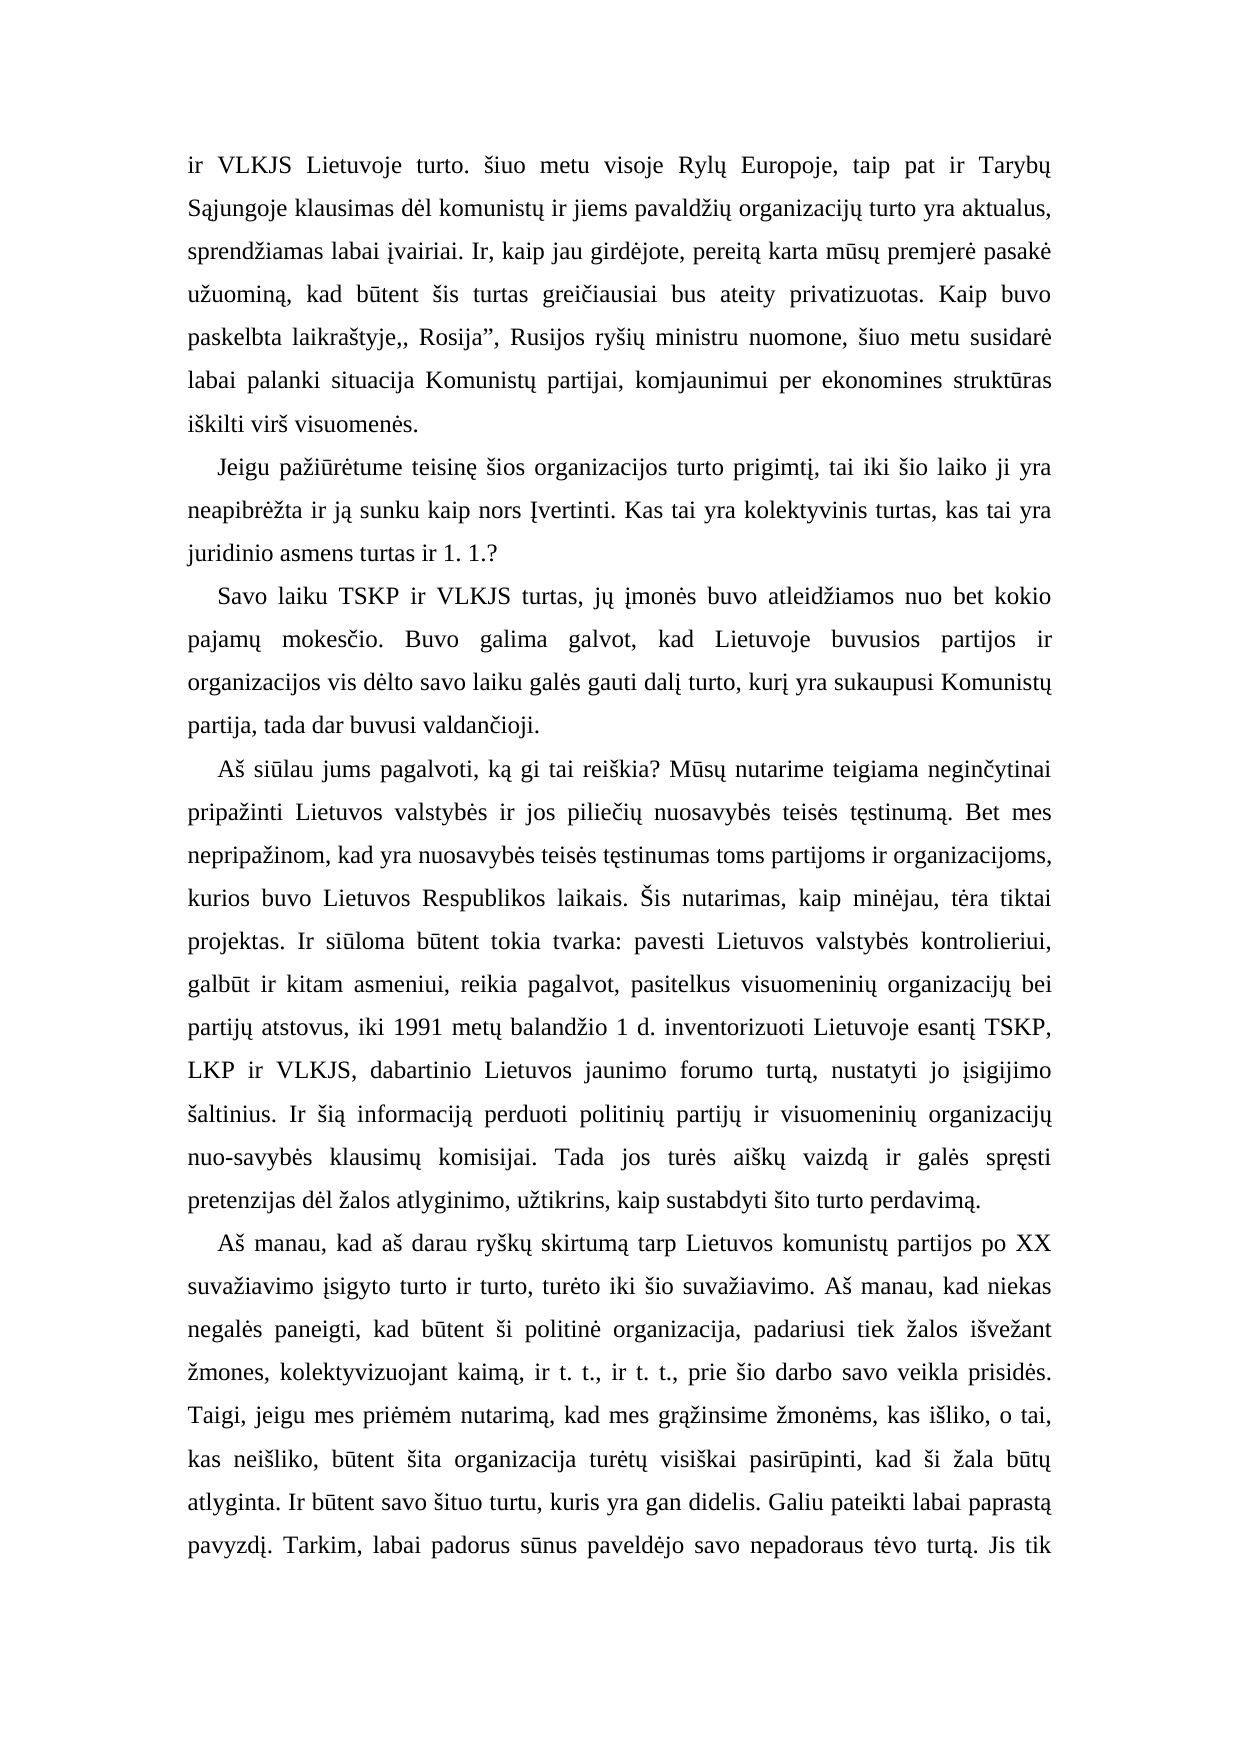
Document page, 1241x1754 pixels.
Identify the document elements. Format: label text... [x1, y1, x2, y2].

text ir VLKJS Lietuvoje turto. šiuo metu visoje Rylų Europoje, taip pat ir Tarybų Sąjungoje klausimas dėl komunistų ir jiems pavaldžių organizacijų turto yra aktualus, sprendžiamas labai įvairiai. Ir, kaip jau girdėjote, pereitą karta mūsų premjerė pasakė užuominą, kad būtent šis turtas greičiausiai bus ateity privatizuotas. Kaip buvo paskelbta laikraštyje,, Rosija”, Rusijos ryšių ministru nuomone, šiuo metu susidarė labai palanki situacija Komunistų partijai, komjaunimui per ekonomines struktūras iškilti virš visuomenės. [187, 150, 1053, 437]
text Savo laiku TSKP ir VLKJS turtas, jų įmonės buvo atleidžiamos nuo bet kokio pajamų mokesčio. Buvo galima galvot, kad Lietuvoje buvusios partijos ir organizacijos vis dėlto savo laiku galės gauti dalį turto, kurį yra sukaupusi Komunistų partija, tada dar buvusi valdančioji. [187, 581, 1053, 739]
text Aš siūlau jums pagalvoti, ką gi tai reiškia? Mūsų nutarime teigiama neginčytinai pripažinti Lietuvos valstybės ir jos piliečių nuosavybės teisės tęstinumą. Bet mes nepripažinom, kad yra nuosavybės teisės tęstinumas toms partijoms ir organizacijoms, kurios buvo Lietuvos Respublikos laikais. Šis nutarimas, kaip minėjau, tėra tiktai projektas. Ir siūloma būtent tokia tvarka: pavesti Lietuvos valstybės kontrolieriui, galbūt ir kitam asmeniui, reikia pagalvot, pasitelkus visuomeninių organizacijų bei partijų atstovus, iki 1991 metų balandžio 1 d. inventorizuoti Lietuvoje esantį TSKP, LKP ir VLKJS, dabartinio Lietuvos jaunimo forumo turtą, nustatyti jo įsigijimo šaltinius. Ir šią informaciją perduoti politinių partijų ir visuomeninių organizacijų nuo-savybės klausimų komisijai. Tada jos turės aiškų vaizdą ir galės spręsti pretenzijas dėl žalos atlyginimo, užtikrins, kaip sustabdyti šito turto perdavimą. [187, 754, 1053, 1214]
text Aš manau, kad aš darau ryškų skirtumą tarp Lietuvos komunistų partijos po XX suvažiavimo įsigyto turto ir turto, turėto iki šio suvažiavimo. Aš manau, kad niekas negalės paneigti, kad būtent ši politinė organizacija, padariusi tiek žalos išvežant žmones, kolektyvizuojant kaimą, ir t. t., ir t. t., prie šio darbo savo veikla prisidės. Taigi, jeigu mes priėmėm nutarimą, kad mes grąžinsime žmonėms, kas išliko, o tai, kas neišliko, būtent šita organizacija turėtų visiškai pasirūpinti, kad ši žala būtų atlyginta. Ir būtent savo šituo turtu, kuris yra gan didelis. Galiu pateikti labai paprastą pavyzdį. Tarkim, labai padorus sūnus paveldėjo savo nepadoraus tėvo turtą. Jis tik [187, 1228, 1053, 1559]
text Jeigu pažiūrėtume teisinę šios organizacijos turto prigimtį, tai iki šio laiko ji yra neapibrėžta ir ją sunku kaip nors Įvertinti. Kas tai yra kolektyvinis turtas, kas tai yra juridinio asmens turtas ir 1. 1.? [187, 452, 1053, 567]
